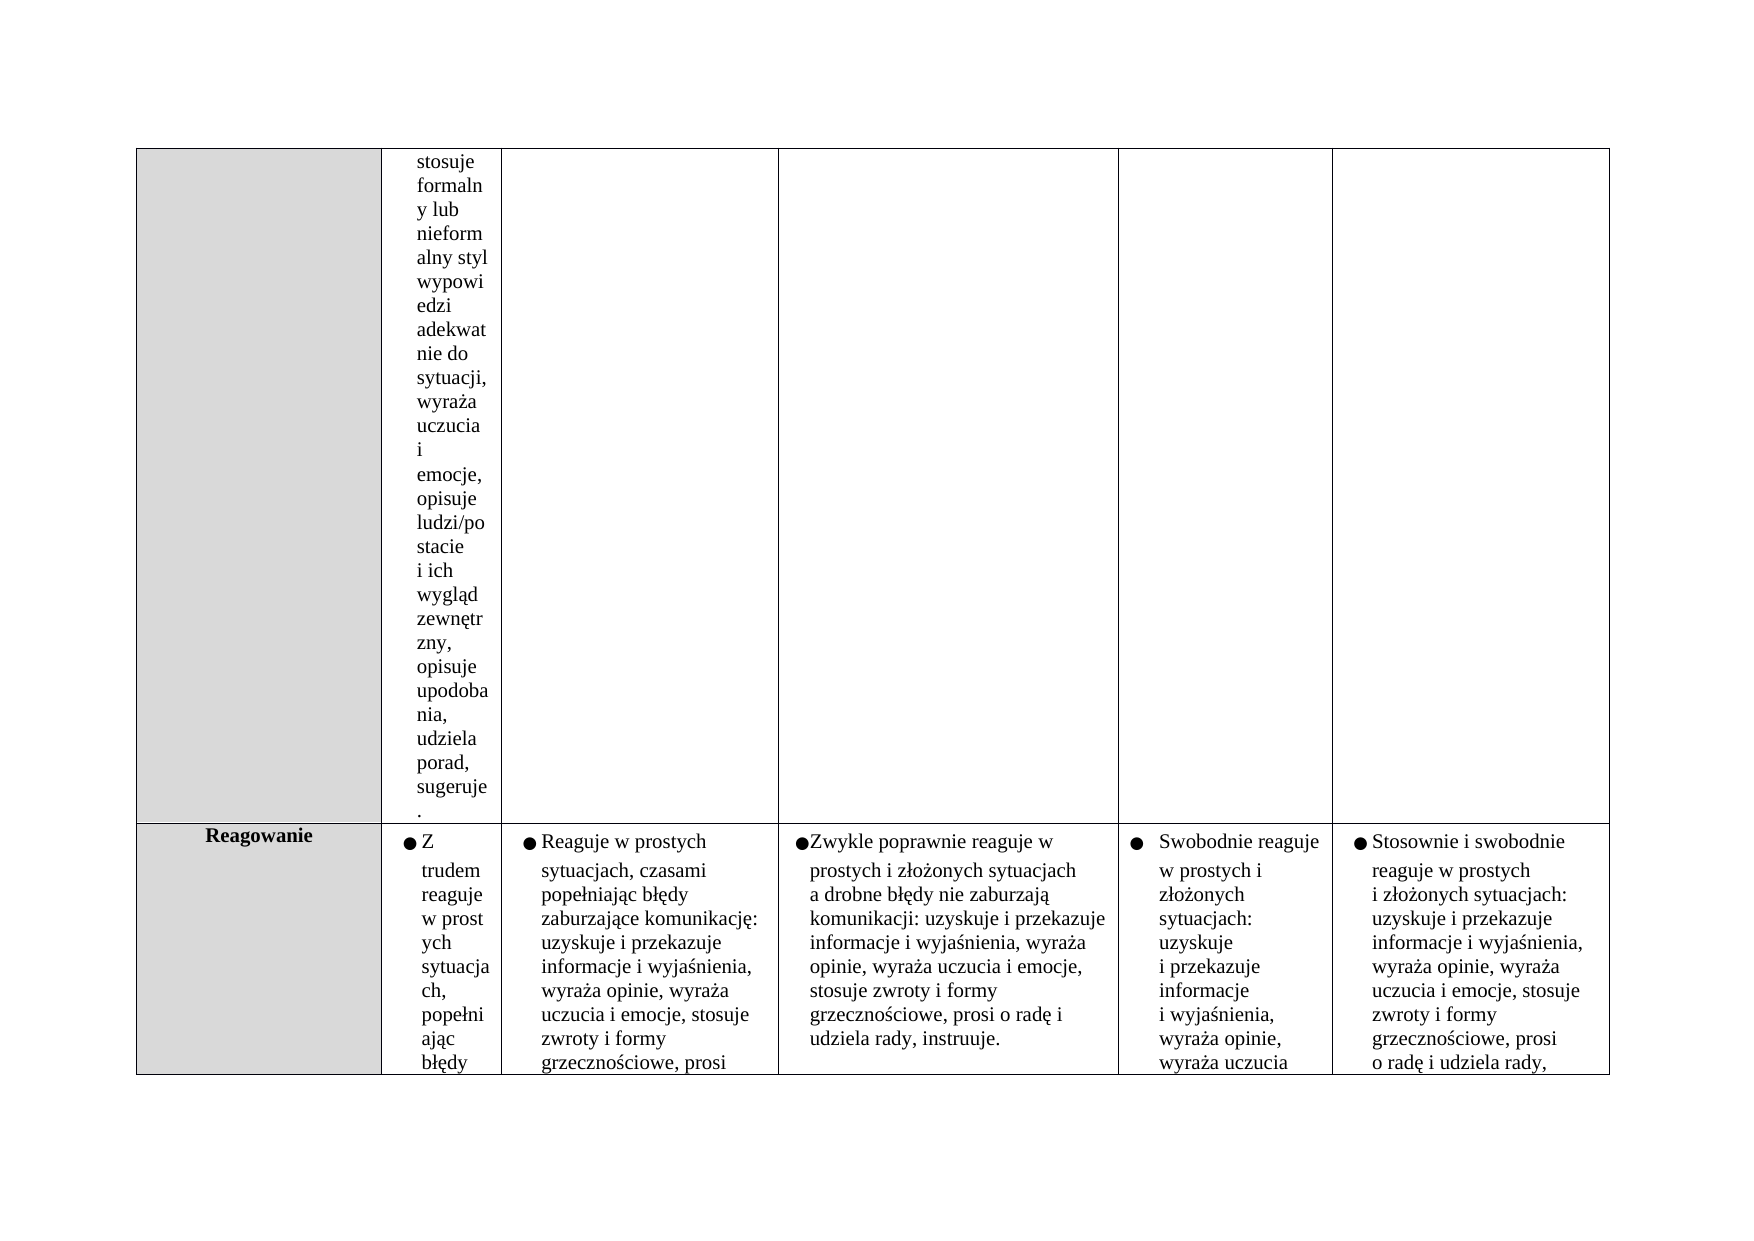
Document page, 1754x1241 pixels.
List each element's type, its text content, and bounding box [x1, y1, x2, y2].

table_cell [1119, 149, 1332, 822]
table_cell [502, 149, 778, 822]
table_cell stosuje formalny lub nieformalny styl wypowiedzi adekwatnie do sytuacji, wyraża uczucia i emocje, opisuje ludzi/postacie i ich wygląd zewnętrzny, opisuje upodobania, udziela porad, sugeruje. [382, 149, 501, 822]
table_cell Reaguje w prostych sytuacjach, czasami popełniając błędy zaburzające komunikację: uzyskuje i przekazuje informacje i wyjaśnienia, wyraża opinie, wyraża uczucia i emocje, stosuje zwroty i formy grzecznościowe, prosi [502, 824, 778, 1074]
table_cell [137, 149, 381, 822]
table_cell [779, 149, 1118, 822]
table_cell Swobodnie reaguje w prostych i złożonych sytuacjach: uzyskuje i przekazuje informacje i wyjaśnienia, wyraża opinie, wyraża uczucia [1119, 824, 1332, 1074]
table_cell Reagowanie [137, 824, 381, 1074]
table_cell [1333, 149, 1609, 822]
table_cell Z trudem reaguje w prostych sytuacjach, popełniając błędy [382, 824, 501, 1074]
table_cell Zwykle poprawnie reaguje w prostych i złożonych sytuacjach a drobne błędy nie zaburzają komunikacji: uzyskuje i przekazuje informacje i wyjaśnienia, wyraża opinie, wyraża uczucia i emocje, stosuje zwroty i formy grzecznościowe, prosi o radę i udziela rady, instruuje. [779, 824, 1118, 1074]
table_cell Stosownie i swobodnie reaguje w prostych i złożonych sytuacjach: uzyskuje i przekazuje informacje i wyjaśnienia, wyraża opinie, wyraża uczucia i emocje, stosuje zwroty i formy grzecznościowe, prosi o radę i udziela rady, [1333, 824, 1609, 1074]
